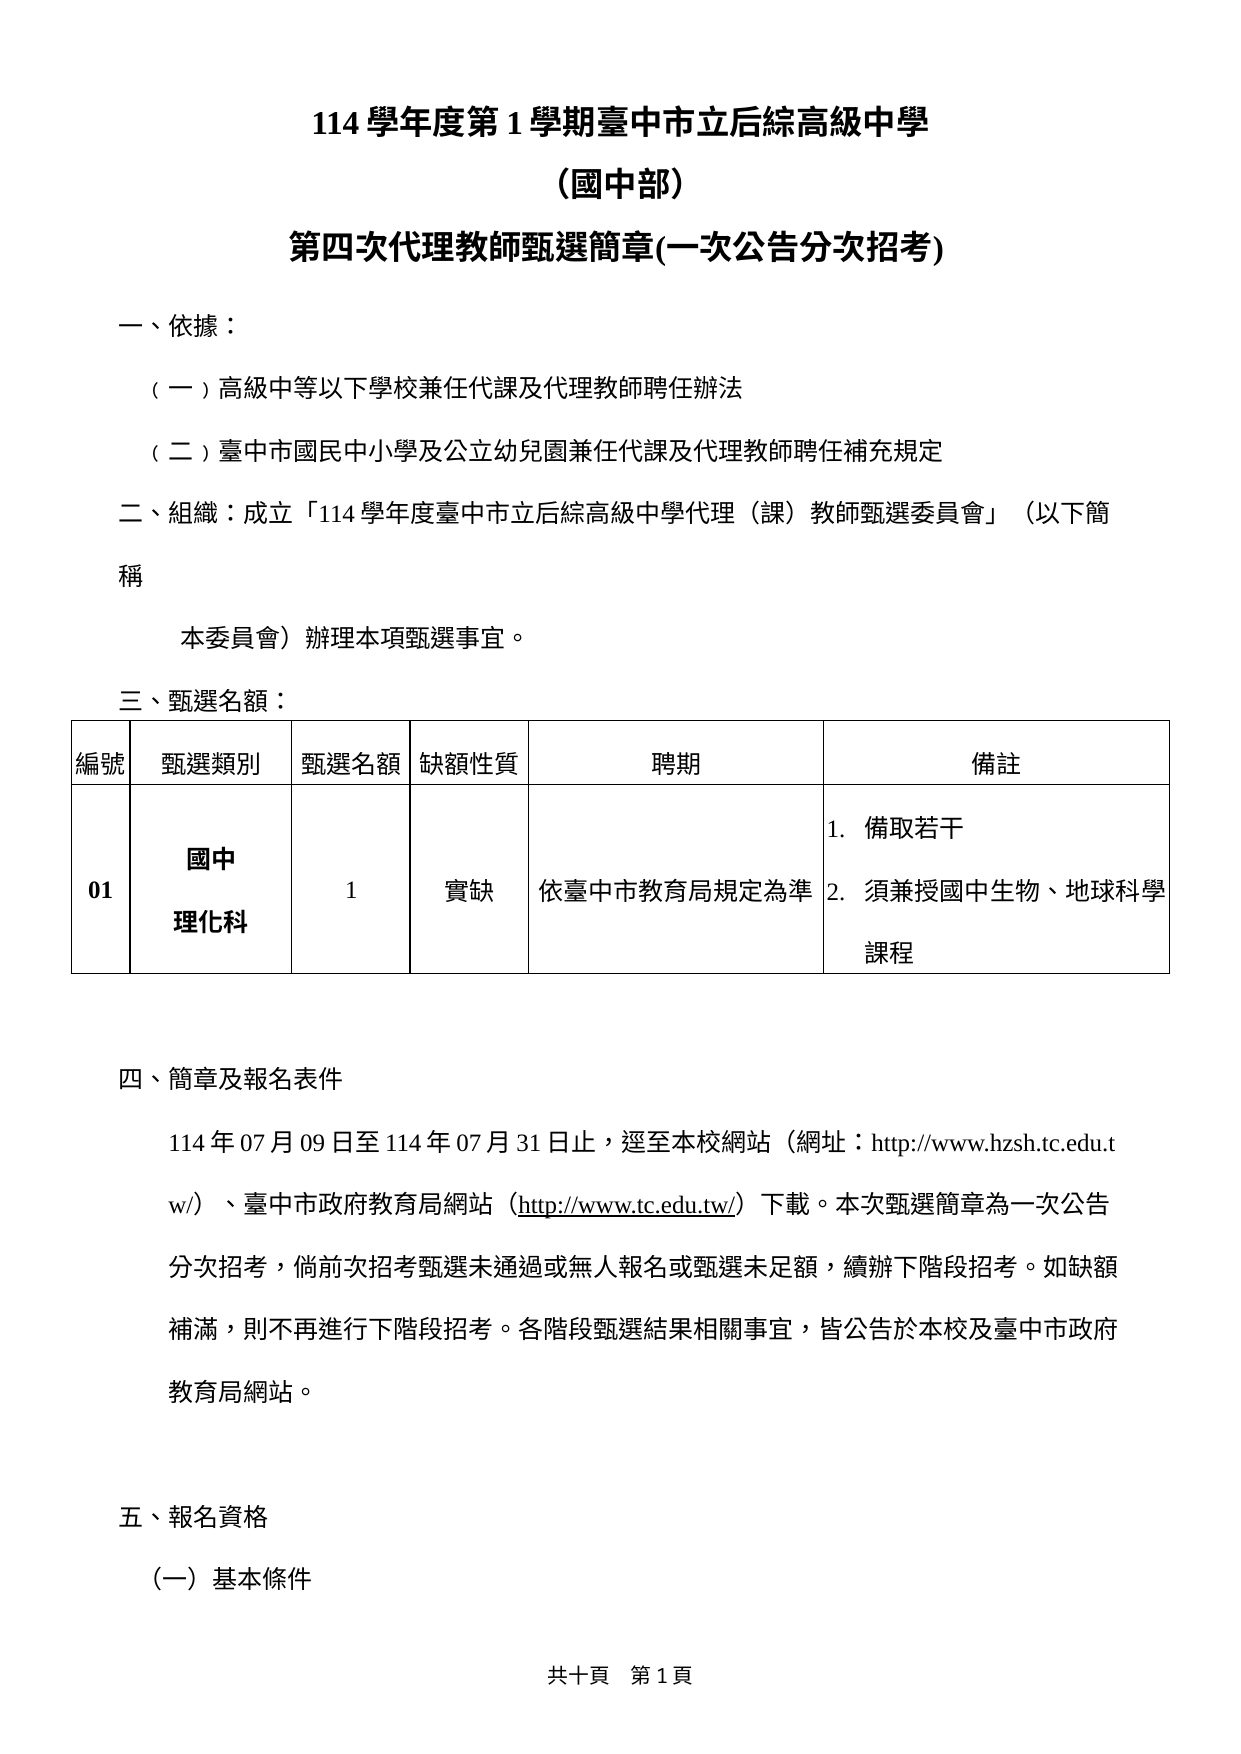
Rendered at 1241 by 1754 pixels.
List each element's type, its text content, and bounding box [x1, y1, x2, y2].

text 三、甄選名額： [118, 658, 1122, 720]
table_cell 實缺 [411, 785, 528, 972]
table_cell 01 [72, 785, 129, 972]
table_cell 備取若干 須兼授國中生物、地球科學課程 [824, 785, 1169, 972]
text 第四次代理教師甄選簡章(一次公告分次招考) [118, 203, 1122, 266]
table_header 缺額性質 [411, 721, 528, 784]
table_header 備註 [824, 721, 1169, 784]
text ﹙二﹚臺中市國民中小學及公立幼兒園兼任代課及代理教師聘任補充規定 [143, 408, 1122, 470]
table_header 聘期 [529, 721, 823, 784]
text 二、組織：成立「114學年度臺中市立后綜高級中學代理（課）教師甄選委員會」（以下簡稱 [118, 470, 1122, 595]
table_header 編號 [72, 721, 129, 784]
text （一）基本條件 [118, 1536, 1122, 1598]
text 五、報名資格 [118, 1473, 1122, 1536]
table_cell 依臺中市教育局規定為準 [529, 785, 823, 972]
table_header 甄選名額 [292, 721, 409, 784]
table_cell 1 [292, 785, 409, 972]
text 114學年度第1學期臺中市立后綜高級中學 [118, 78, 1122, 141]
text 一、依據： [118, 283, 1122, 345]
text ﹙一﹚高級中等以下學校兼任代課及代理教師聘任辦法 [143, 345, 1122, 408]
table_header 甄選類別 [131, 721, 291, 784]
text 四、簡章及報名表件 114年07月09日至114年07月31日止，逕至本校網站（網址：http://www.hzsh.tc.edu.tw/）、臺中市政府教育局網站（http://www.tc.edu.tw/）下載。本次甄選簡章為一次公告分次招考，倘前次招考甄選未通過或無人報名或甄選未足額，續辦下階段招考。如缺額補滿，則不再進行下階段招考。各階段甄選結果相關事宜，皆公告於本校及臺中市政府教育局網站。 [118, 1036, 1122, 1411]
text 本委員會）辦理本項甄選事宜。 [118, 595, 1122, 658]
table_cell 國中 理化科 [131, 785, 291, 972]
text （國中部） [118, 141, 1122, 203]
